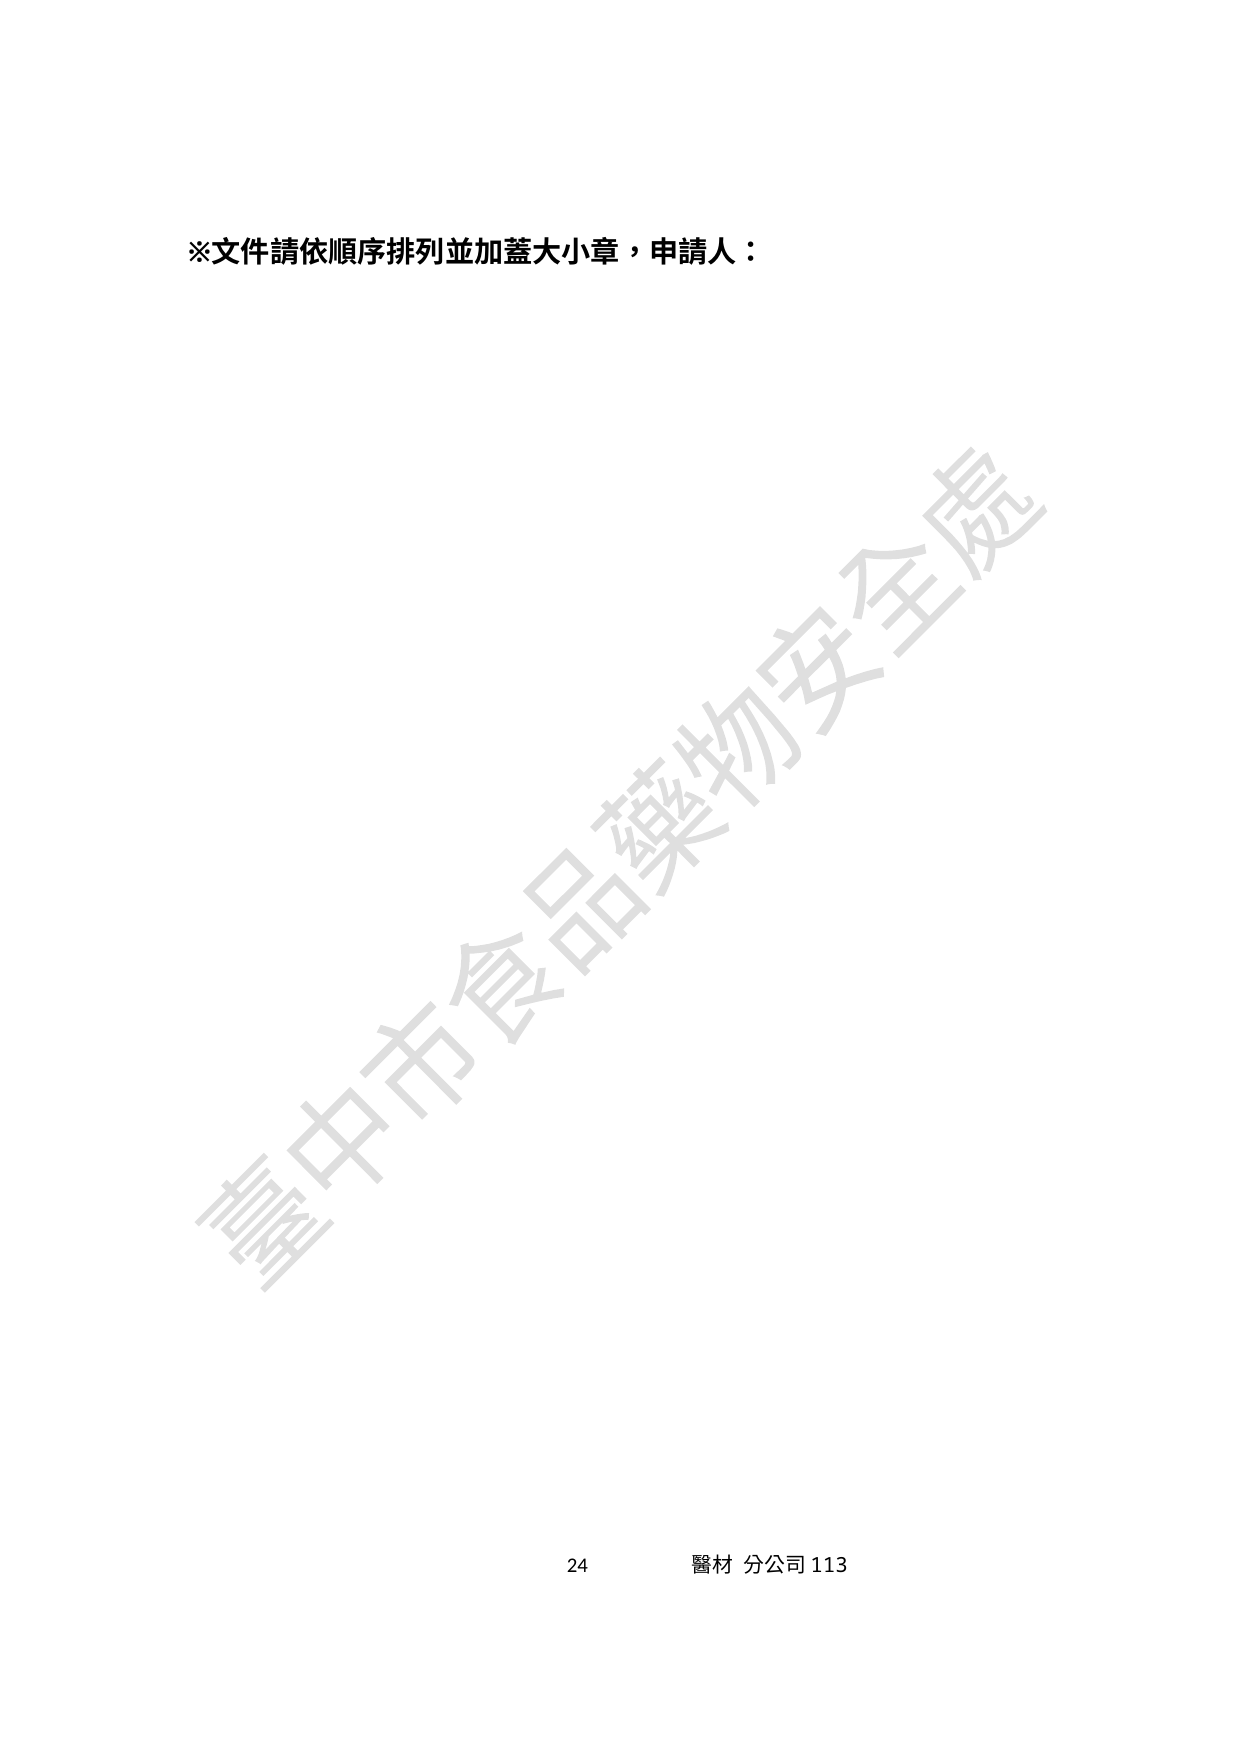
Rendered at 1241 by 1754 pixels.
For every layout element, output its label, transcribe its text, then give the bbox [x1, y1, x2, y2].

text ※文件請依順序排列並加蓋大小章，申請人： [187, 208, 1053, 270]
